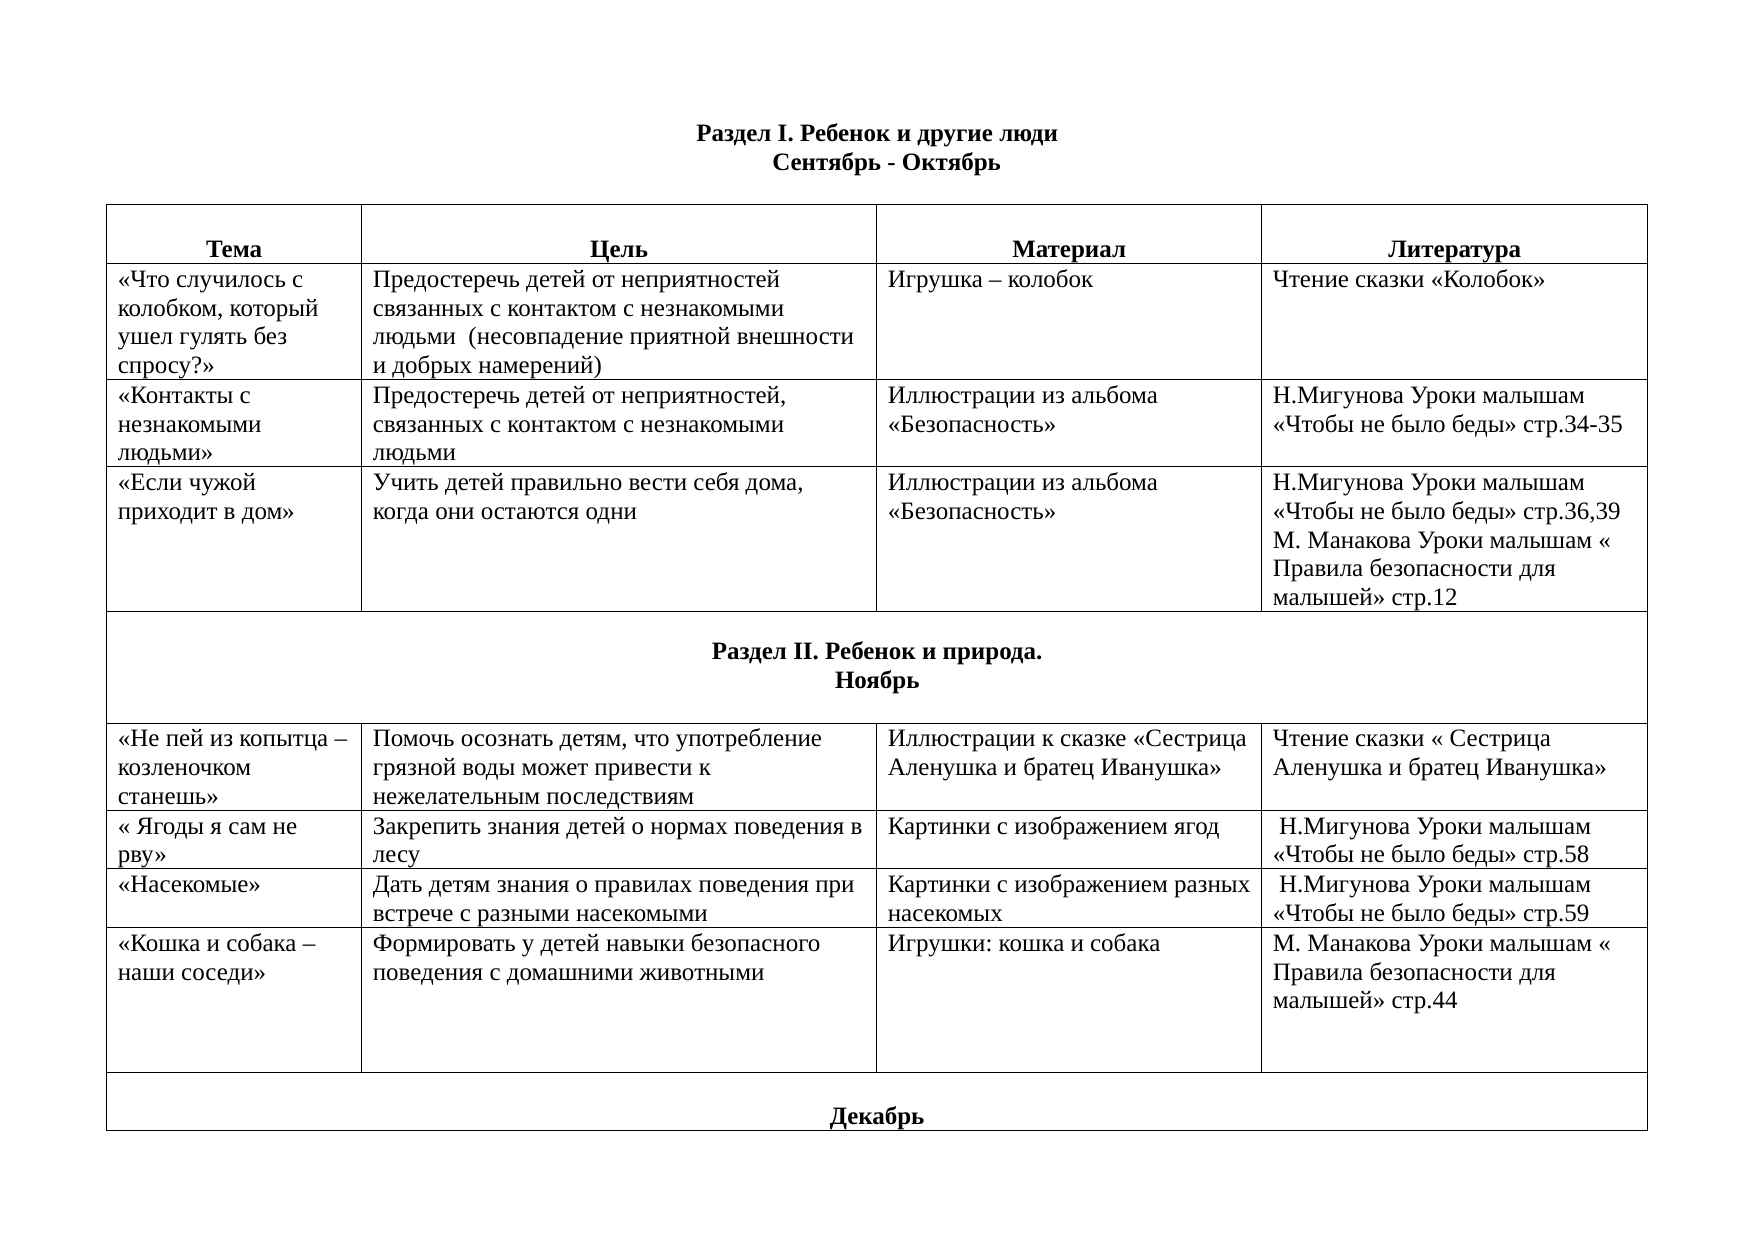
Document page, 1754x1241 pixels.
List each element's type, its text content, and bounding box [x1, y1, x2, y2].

table_cell Картинки с изображением ягод [877, 811, 1261, 868]
table_cell Иллюстрации к сказке «Сестрица Аленушка и братец Иванушка» [877, 724, 1261, 810]
table_cell Декабрь [107, 1073, 1647, 1130]
table_cell Предостеречь детей от неприятностей связанных с контактом с незнакомыми людьми (несовпадение приятной внешности и добрых намерений) [362, 264, 876, 379]
table_cell Формировать у детей навыки безопасного поведения с домашними животными [362, 928, 876, 1072]
table_cell Чтение сказки « Сестрица Аленушка и братец Иванушка» [1262, 724, 1647, 810]
table_cell Иллюстрации из альбома «Безопасность» [877, 467, 1261, 611]
table_cell Предостеречь детей от неприятностей, связанных с контактом с незнакомыми людьми [362, 380, 876, 466]
table_cell Учить детей правильно вести себя дома, когда они остаются одни [362, 467, 876, 611]
table_cell «Насекомые» [107, 869, 361, 927]
table_cell Закрепить знания детей о нормах поведения в лесу [362, 811, 876, 868]
text Сентябрь - Октябрь [118, 147, 1636, 176]
table_cell Чтение сказки «Колобок» [1262, 264, 1647, 379]
table_cell «Не пей из копытца – козленочком станешь» [107, 724, 361, 810]
table_cell Н.Мигунова Уроки малышам «Чтобы не было беды» стр.58 [1262, 811, 1647, 868]
table_header Литература [1262, 205, 1647, 263]
table_cell «Кошка и собака – наши соседи» [107, 928, 361, 1072]
table_cell Иллюстрации из альбома «Безопасность» [877, 380, 1261, 466]
table_header Материал [877, 205, 1261, 263]
table_cell Н.Мигунова Уроки малышам «Чтобы не было беды» стр.36,39 М. Манакова Уроки малышам « Правила безопасности для малышей» стр.12 [1262, 467, 1647, 611]
text Раздел I. Ребенок и другие люди [118, 118, 1636, 147]
table_cell Игрушка – колобок [877, 264, 1261, 379]
table_header Цель [362, 205, 876, 263]
table_cell «Если чужой приходит в дом» [107, 467, 361, 611]
table_cell «Что случилось с колобком, который ушел гулять без спросу?» [107, 264, 361, 379]
table_header Тема [107, 205, 361, 263]
table_cell Раздел II. Ребенок и природа. Ноябрь [107, 612, 1647, 722]
table_cell « Ягоды я сам не рву» [107, 811, 361, 868]
table_cell «Контакты с незнакомыми людьми» [107, 380, 361, 466]
table_cell М. Манакова Уроки малышам « Правила безопасности для малышей» стр.44 [1262, 928, 1647, 1072]
table_cell Игрушки: кошка и собака [877, 928, 1261, 1072]
table_cell Дать детям знания о правилах поведения при встрече с разными насекомыми [362, 869, 876, 927]
table_cell Н.Мигунова Уроки малышам «Чтобы не было беды» стр.59 [1262, 869, 1647, 927]
table_cell Помочь осознать детям, что употребление грязной воды может привести к нежелательным последствиям [362, 724, 876, 810]
table_cell Картинки с изображением разных насекомых [877, 869, 1261, 927]
table_cell Н.Мигунова Уроки малышам «Чтобы не было беды» стр.34-35 [1262, 380, 1647, 466]
